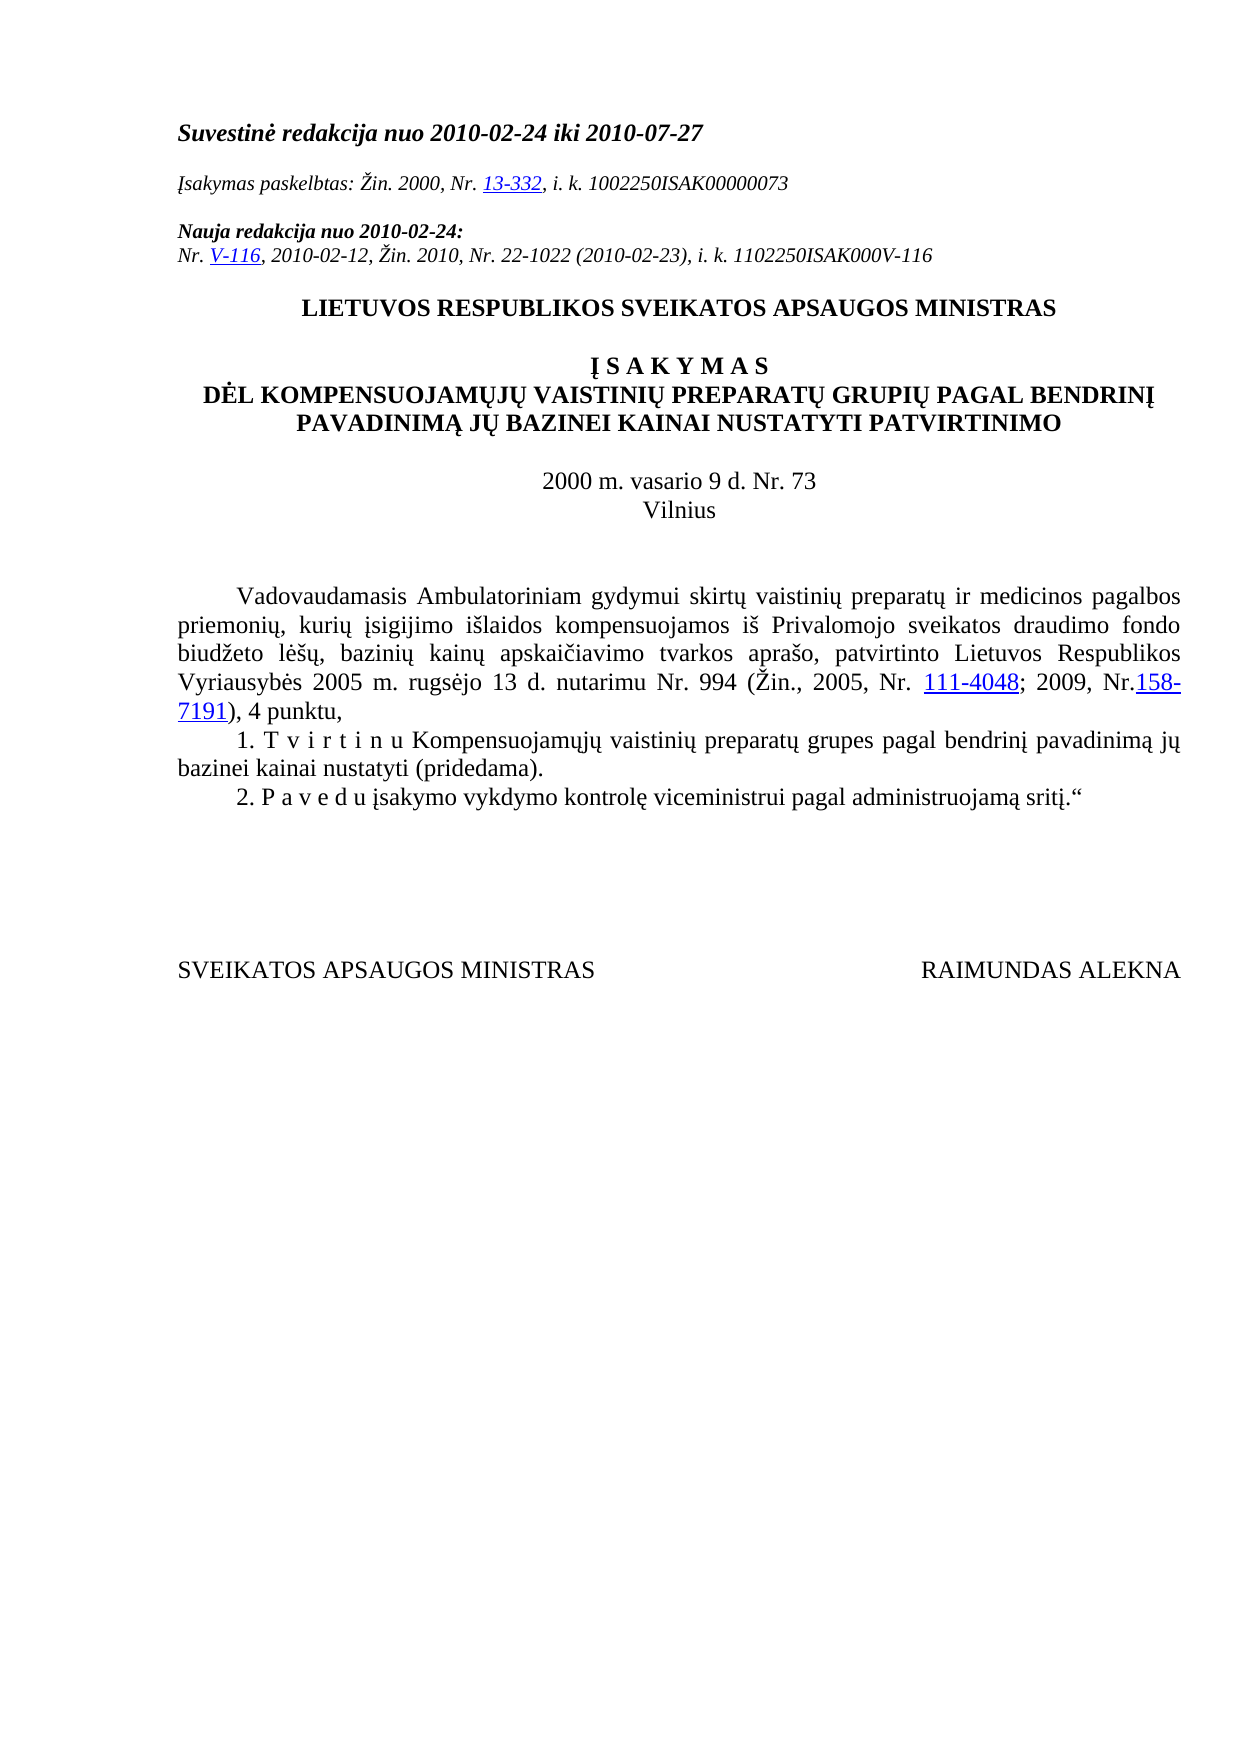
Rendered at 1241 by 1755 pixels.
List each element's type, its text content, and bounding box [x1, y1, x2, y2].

text SVEIKATOS APSAUGOS MINISTRAS RAIMUNDAS ALEKNA [177, 955, 1181, 983]
text Nr. V-116, 2010-02-12, Žin. 2010, Nr. 22-1022 (2010-02-23), i. k. 1102250ISAK000V-116 [177, 243, 1181, 267]
text Įsakymas paskelbtas: Žin. 2000, Nr. 13-332, i. k. 1002250ISAK00000073 [177, 171, 1181, 195]
text 1. T v i r t i n u Kompensuojamųjų vaistinių preparatų grupes pagal bendrinį pavadinimą jų bazinei kainai nustatyti (pridedama). [177, 725, 1181, 782]
text DĖL KOMPENSUOJAMŲJŲ VAISTINIŲ PREPARATŲ GRUPIŲ PAGAL BENDRINĮ PAVADINIMĄ JŲ BAZINEI KAINAI NUSTATYTI PATVIRTINIMO [177, 380, 1181, 437]
text Vadovaudamasis Ambulatoriniam gydymui skirtų vaistinių preparatų ir medicinos pagalbos priemonių, kurių įsigijimo išlaidos kompensuojamos iš Privalomojo sveikatos draudimo fondo biudžeto lėšų, bazinių kainų apskaičiavimo tvarkos aprašo, patvirtinto Lietuvos Respublikos Vyriausybės 2005 m. rugsėjo 13 d. nutarimu Nr. 994 (Žin., 2005, Nr. 111-4048; 2009, Nr.158-7191), 4 punktu, [177, 581, 1181, 725]
text Į S A K Y M A S [177, 351, 1181, 380]
text 2. P a v e d u įsakymo vykdymo kontrolę viceministrui pagal administruojamą sritį.“ [177, 782, 1181, 811]
text Suvestinė redakcija nuo 2010-02-24 iki 2010-07-27 [177, 118, 1181, 147]
text Vilnius [177, 495, 1181, 523]
text LIETUVOS RESPUBLIKOS SVEIKATOS APSAUGOS MINISTRAS [177, 293, 1181, 322]
text 2000 m. vasario 9 d. Nr. 73 [177, 466, 1181, 495]
text Nauja redakcija nuo 2010-02-24: [177, 219, 1181, 243]
